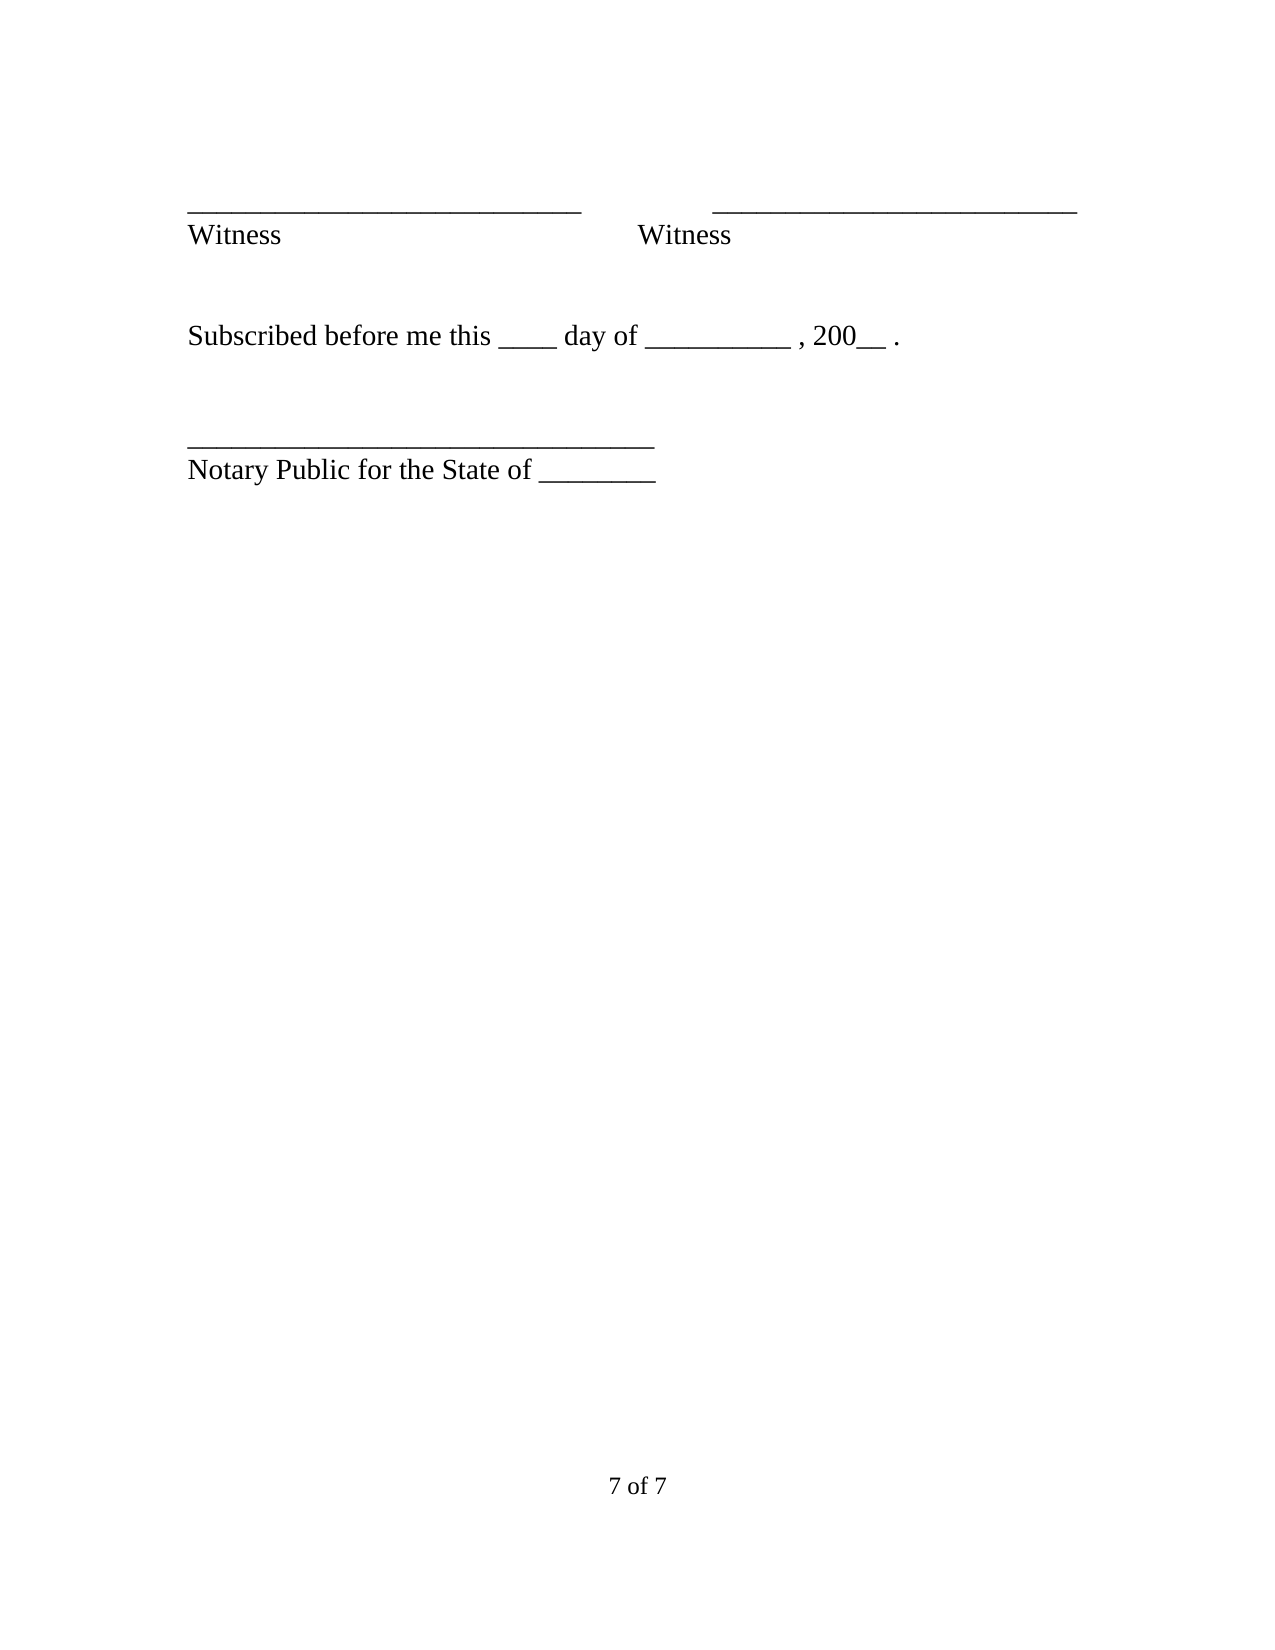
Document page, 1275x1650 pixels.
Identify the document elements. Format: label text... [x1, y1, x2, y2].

text ________________________________ [187, 418, 1087, 452]
text ___________________________ _________________________ [187, 183, 1087, 217]
text Witness Witness [187, 217, 1087, 251]
text Subscribed before me this ____ day of __________ , 200__ . [187, 318, 1087, 351]
text Notary Public for the State of ________ [187, 452, 1087, 485]
